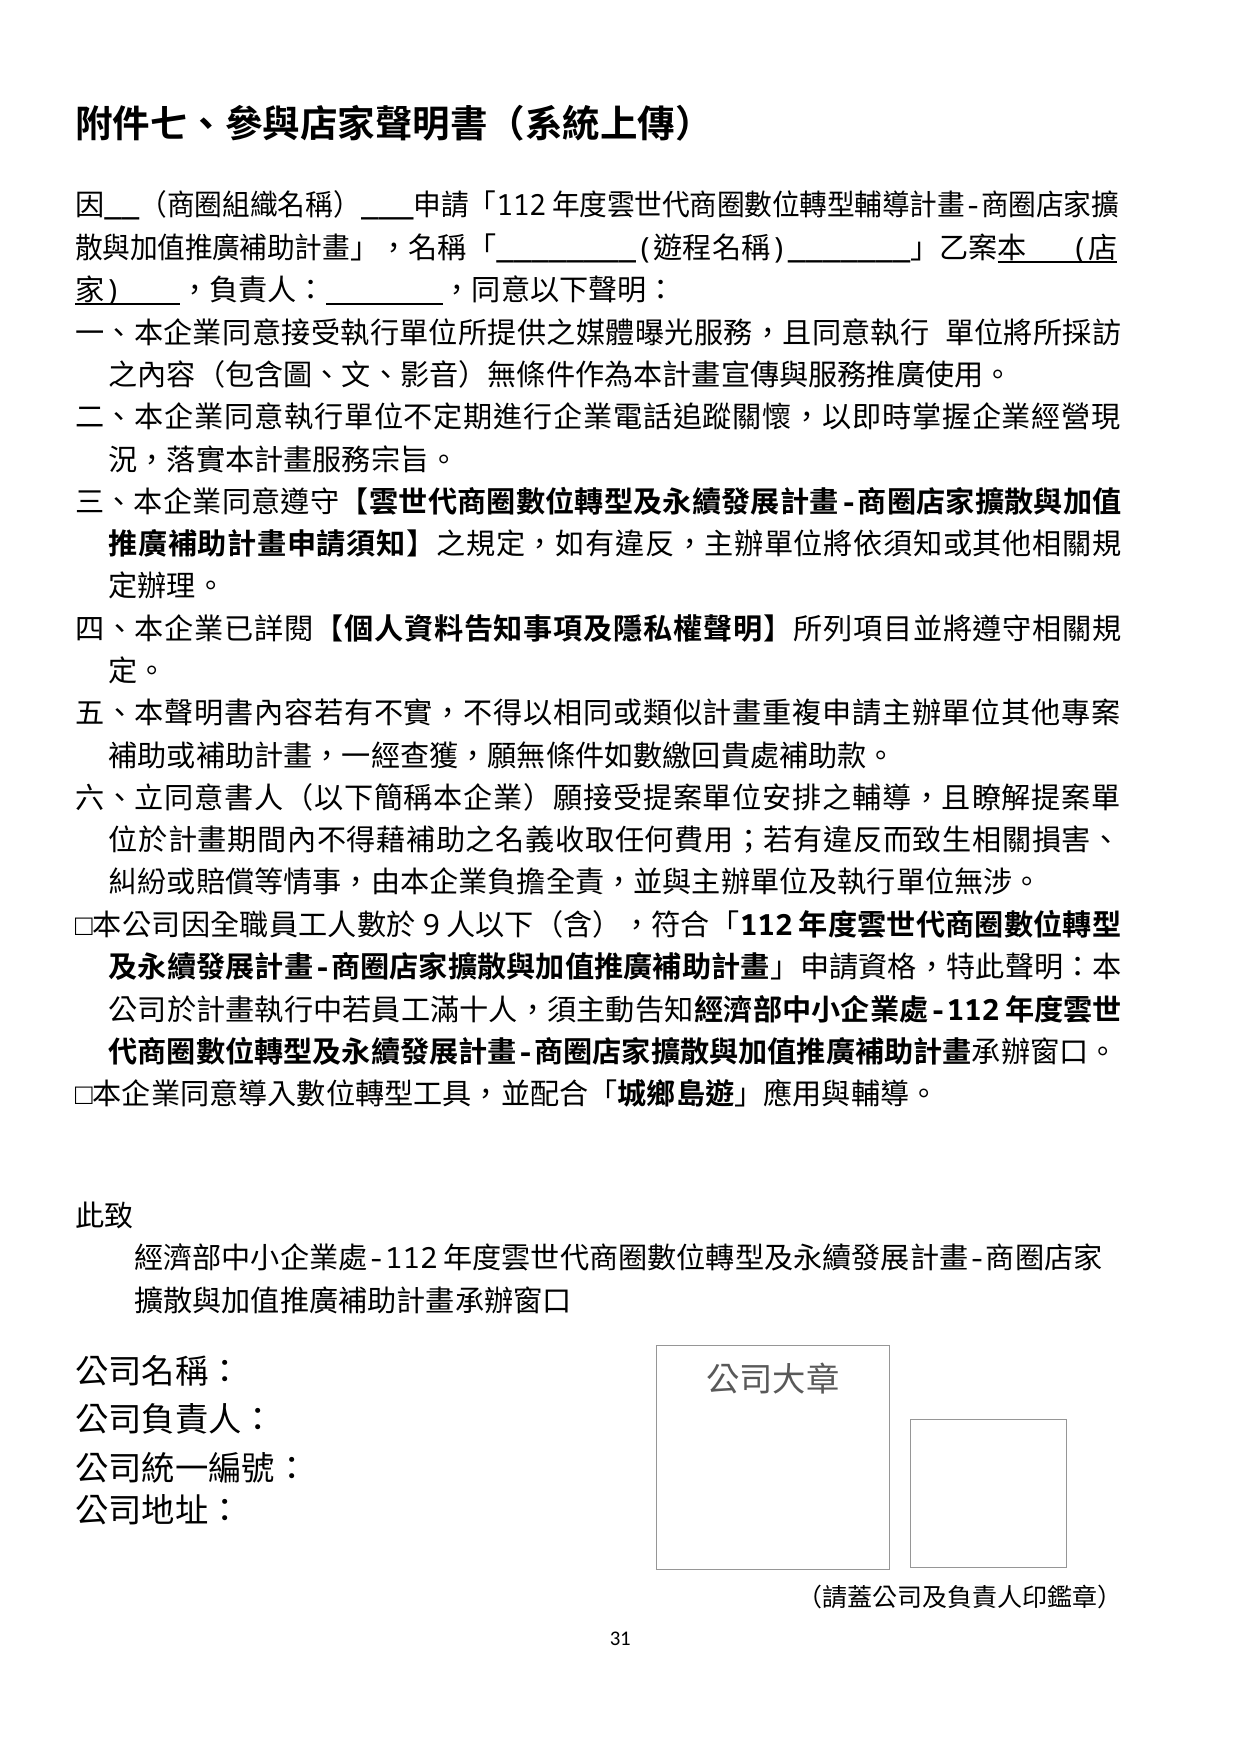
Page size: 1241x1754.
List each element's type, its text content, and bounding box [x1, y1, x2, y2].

text 公司統一編號： [75, 1441, 656, 1489]
text [890, 1345, 1122, 1393]
text □本企業同意導入數位轉型工具，並配合「城鄉島遊」應用與輔導。 [75, 1071, 1122, 1113]
text 公司地址： [75, 1489, 656, 1531]
text 公司名稱： [75, 1345, 656, 1393]
text □本公司因全職員工人數於9人以下（含），符合「112年度雲世代商圈數位轉型及永續發展計畫-商圈店家擴散與加值推廣補助計畫」申請資格，特此聲明：本公司於計畫執行中若員工滿十人，須主動告知經濟部中小企業處-112年度雲世代商圈數位轉型及永續發展計畫-商圈店家擴散與加值推廣補助計畫承辦窗口。 [75, 901, 1122, 1071]
text 一、本企業同意接受執行單位所提供之媒體曝光服務，且同意執行 單位將所採訪之內容（包含圖、文、影音）無條件作為本計畫宣傳與服務推廣使用。 [75, 309, 1122, 394]
text （請蓋公司及負責人印鑑章） [75, 1573, 1122, 1614]
text 因__（商圈組織名稱）___申請「112年度雲世代商圈數位轉型輔導計畫-商圈店家擴散與加值推廣補助計畫」，名稱「________(遊程名稱)_______」乙案本 (店家) ，負責人： ，同意以下聲明： [75, 182, 1122, 309]
text 三、本企業同意遵守【雲世代商圈數位轉型及永續發展計畫-商圈店家擴散與加值推廣補助計畫申請須知】之規定，如有違反，主辦單位將依須知或其他相關規定辦理。 [75, 478, 1122, 605]
text 此致 經濟部中小企業處-112年度雲世代商圈數位轉型及永續發展計畫-商圈店家擴散與加值推廣補助計畫承辦窗口 [75, 1193, 1122, 1320]
text [890, 1393, 1122, 1441]
text [1067, 1441, 1122, 1489]
text 公司大章 [671, 1353, 874, 1401]
text [890, 1441, 910, 1489]
text [890, 1489, 910, 1531]
subtitle 附件七、參與店家聲明書（系統上傳） [75, 94, 1122, 148]
text 六、立同意書人（以下簡稱本企業）願接受提案單位安排之輔導，且瞭解提案單位於計畫期間內不得藉補助之名義收取任何費用；若有違反而致生相關損害、糾紛或賠償等情事，由本企業負擔全責，並與主辦單位及執行單位無涉。 [75, 774, 1122, 901]
text [1067, 1489, 1122, 1531]
text 公司負責人： [75, 1393, 656, 1441]
text 二、本企業同意執行單位不定期進行企業電話追蹤關懷，以即時掌握企業經營現況，落實本計畫服務宗旨。 [75, 394, 1122, 478]
text 五、本聲明書內容若有不實，不得以相同或類似計畫重複申請主辦單位其他專案補助或補助計畫，一經查獲，願無條件如數繳回貴處補助款。 [75, 690, 1122, 774]
text 四、本企業已詳閱【個人資料告知事項及隱私權聲明】所列項目並將遵守相關規定。 [75, 605, 1122, 690]
